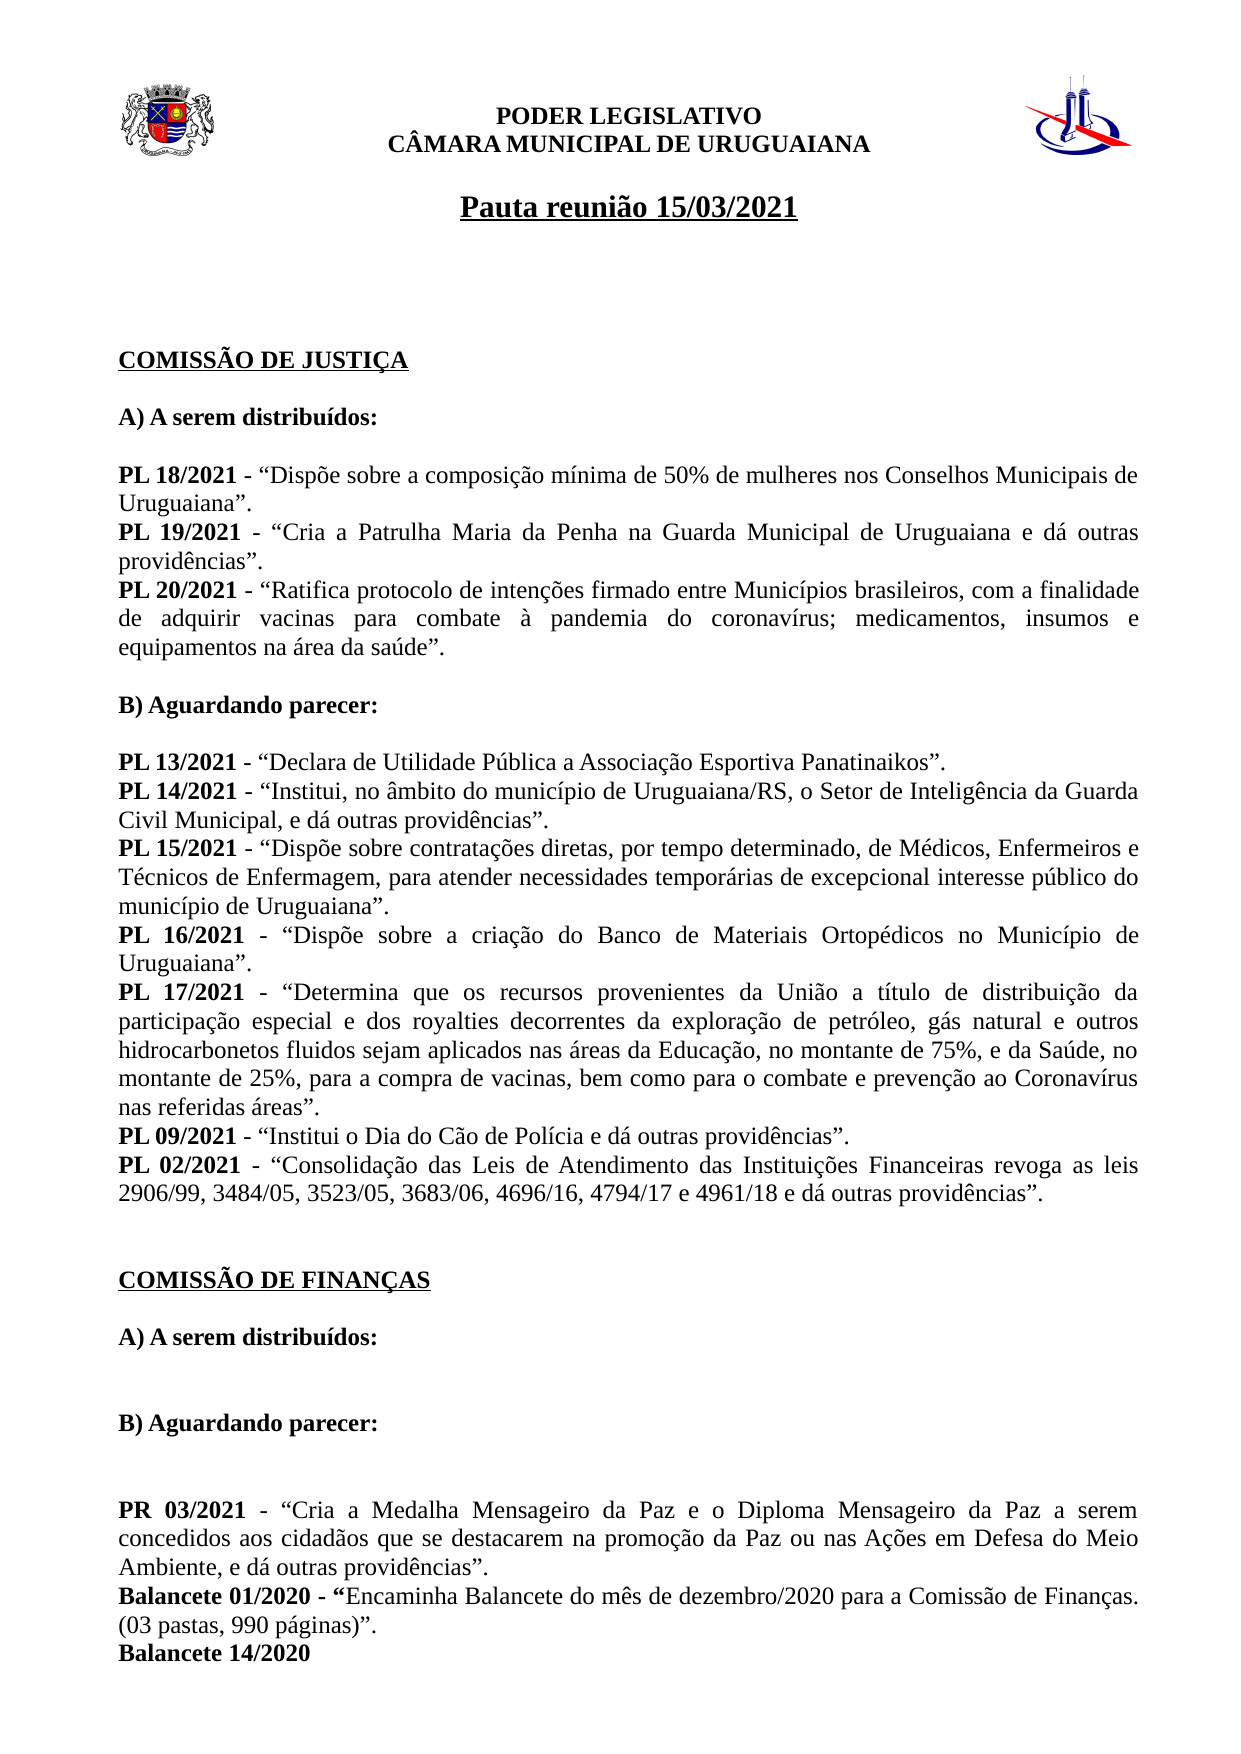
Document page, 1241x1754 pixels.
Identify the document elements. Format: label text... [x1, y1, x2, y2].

text PL 19/2021 - “Cria a Patrulha Maria da Penha na Guarda Municipal de Uruguaiana e dá outras providências”. [118, 517, 1140, 575]
text B) Aguardando parecer: [118, 1408, 1140, 1437]
text A) A serem distribuídos: [118, 402, 1140, 431]
text PL 18/2021 - “Dispõe sobre a composição mínima de 50% de mulheres nos Conselhos Municipais de Uruguaiana”. [118, 460, 1140, 517]
text PL 17/2021 - “Determina que os recursos provenientes da União a título de distribuição da participação especial e dos royalties decorrentes da exploração de petróleo, gás natural e outros hidrocarbonetos fluidos sejam aplicados nas áreas da Educação, no montante de 75%, e da Saúde, no montante de 25%, para a compra de vacinas, bem como para o combate e prevenção ao Coronavírus nas referidas áreas”. [118, 977, 1140, 1121]
text PL 14/2021 - “Institui, no âmbito do município de Uruguaiana/RS, o Setor de Inteligência da Guarda Civil Municipal, e dá outras providências”. [118, 776, 1140, 833]
text Pauta reunião 15/03/2021 [118, 188, 1140, 224]
text PL 13/2021 - “Declara de Utilidade Pública a Associação Esportiva Panatinaikos”. [118, 747, 1140, 776]
text PL 15/2021 - “Dispõe sobre contratações diretas, por tempo determinado, de Médicos, Enfermeiros e Técnicos de Enfermagem, para atender necessidades temporárias de excepcional interesse público do município de Uruguaiana”. [118, 833, 1140, 920]
text B) Aguardando parecer: [118, 690, 1140, 718]
text COMISSÃO DE JUSTIÇA [118, 345, 1140, 373]
text PL 16/2021 - “Dispõe sobre a criação do Banco de Materiais Ortopédicos no Município de Uruguaiana”. [118, 920, 1140, 977]
text PL 09/2021 - “Institui o Dia do Cão de Polícia e dá outras providências”. [118, 1121, 1140, 1150]
text A) A serem distribuídos: [118, 1322, 1140, 1351]
text PL 20/2021 - “Ratifica protocolo de intenções firmado entre Municípios brasileiros, com a finalidade de adquirir vacinas para combate à pandemia do coronavírus; medicamentos, insumos e equipamentos na área da saúde”. [118, 575, 1140, 661]
text COMISSÃO DE FINANÇAS [118, 1265, 1140, 1293]
text Balancete 14/2020 [118, 1638, 1140, 1667]
text Balancete 01/2020 - “Encaminha Balancete do mês de dezembro/2020 para a Comissão de Finanças. (03 pastas, 990 páginas)”. [118, 1581, 1140, 1638]
picture [120, 84, 214, 156]
text PR 03/2021 - “Cria a Medalha Mensageiro da Paz e o Diploma Mensageiro da Paz a serem concedidos aos cidadãos que se destacarem na promoção da Paz ou nas Ações em Defesa do Meio Ambiente, e dá outras providências”. [118, 1495, 1140, 1581]
text PL 02/2021 - “Consolidação das Leis de Atendimento das Instituições Financeiras revoga as leis 2906/99, 3484/05, 3523/05, 3683/06, 4696/16, 4794/17 e 4961/18 e dá outras providências”. [118, 1150, 1140, 1207]
picture [1025, 75, 1132, 155]
